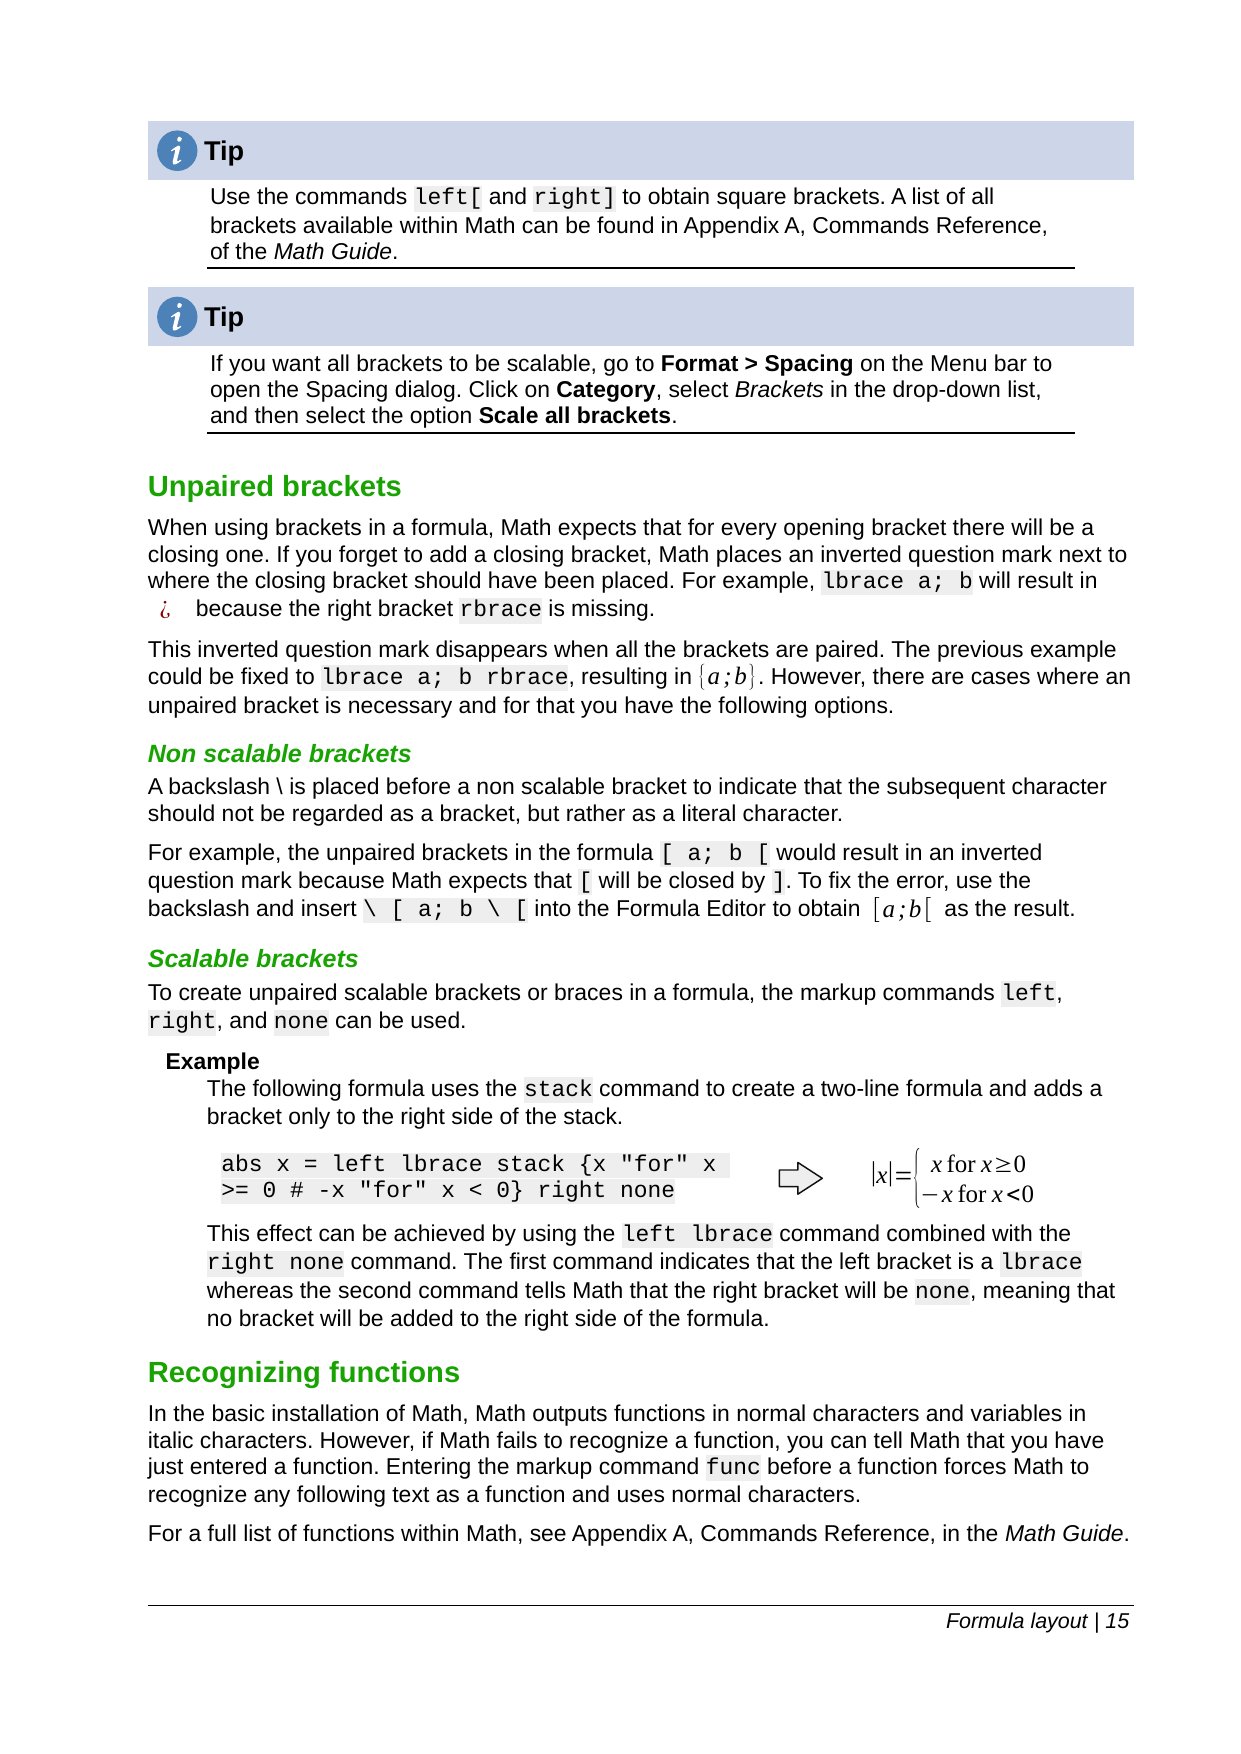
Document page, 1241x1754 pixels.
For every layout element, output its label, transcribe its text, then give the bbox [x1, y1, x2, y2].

text Example [165, 1048, 1134, 1074]
text A backslash \ is placed before a non scalable bracket to indicate that the subsequent character should not be regarded as a bracket, but rather as a literal character. [148, 773, 1134, 826]
text This inverted question mark disappears when all the brackets are paired. The previous example could be fixed to lbrace a; b rbrace, resulting in . However, there are cases where an unpaired bracket is necessary and for that you have the following options. [148, 636, 1134, 718]
text To create unpaired scalable brackets or braces in a formula, the markup commands left, right, and none can be used. [148, 979, 1134, 1036]
subtitle Non scalable brackets [148, 739, 1134, 767]
subtitle Tip [148, 121, 1134, 180]
text The following formula uses the stack command to create a two-line formula and adds a bracket only to the right side of the stack. [207, 1074, 1134, 1129]
text For a full list of functions within Math, see Appendix A, Commands Reference, in the Math Guide. [148, 1520, 1134, 1547]
subtitle Tip [148, 287, 1134, 346]
subtitle Scalable brackets [148, 944, 1134, 973]
text Use the commands left[ and right] to obtain square brackets. A list of all brackets available within Math can be found in Appendix A, Commands Reference, of the Math Guide. [207, 180, 1075, 267]
subtitle Recognizing functions [148, 1355, 1134, 1388]
table_header [762, 1142, 833, 1220]
subtitle Unpaired brackets [148, 469, 1134, 503]
table_header abs x = left lbrace stack {x "for" x >= 0 # -x "for" x < 0} right none [204, 1142, 762, 1220]
text In the basic installation of Math, Math outputs functions in normal characters and variables in italic characters. However, if Math fails to recognize a function, you can tell Math that you have just entered a function. Entering the markup command func before a function forces Math to recognize any following text as a function and uses normal characters. [148, 1400, 1134, 1508]
text This effect can be achieved by using the left lbrace command combined with the right none command. The first command indicates that the left bracket is a lbrace whereas the second command tells Math that the right bracket will be none, meaning that no bracket will be added to the right side of the formula. [207, 1220, 1134, 1331]
table_header [833, 1142, 1078, 1220]
text If you want all brackets to be scalable, go to Format > Spacing on the Menu bar to open the Spacing dialog. Click on Category, select Brackets in the drop-down list, and then select the option Scale all brackets. [207, 346, 1075, 432]
text When using brackets in a formula, Math expects that for every opening bracket there will be a closing one. If you forget to add a closing bracket, Math places an inverted question mark next to where the closing bracket should have been placed. For example, lbrace a; b will result in because the right bracket rbrace is missing. [148, 514, 1134, 624]
text For example, the unpaired brackets in the formula [ a; b [ would result in an inverted question mark because Math expects that [ will be closed by ]. To fix the error, use the backslash and insert \ [ a; b \ [ into the Formula Editor to obtain as the result. [148, 838, 1134, 924]
